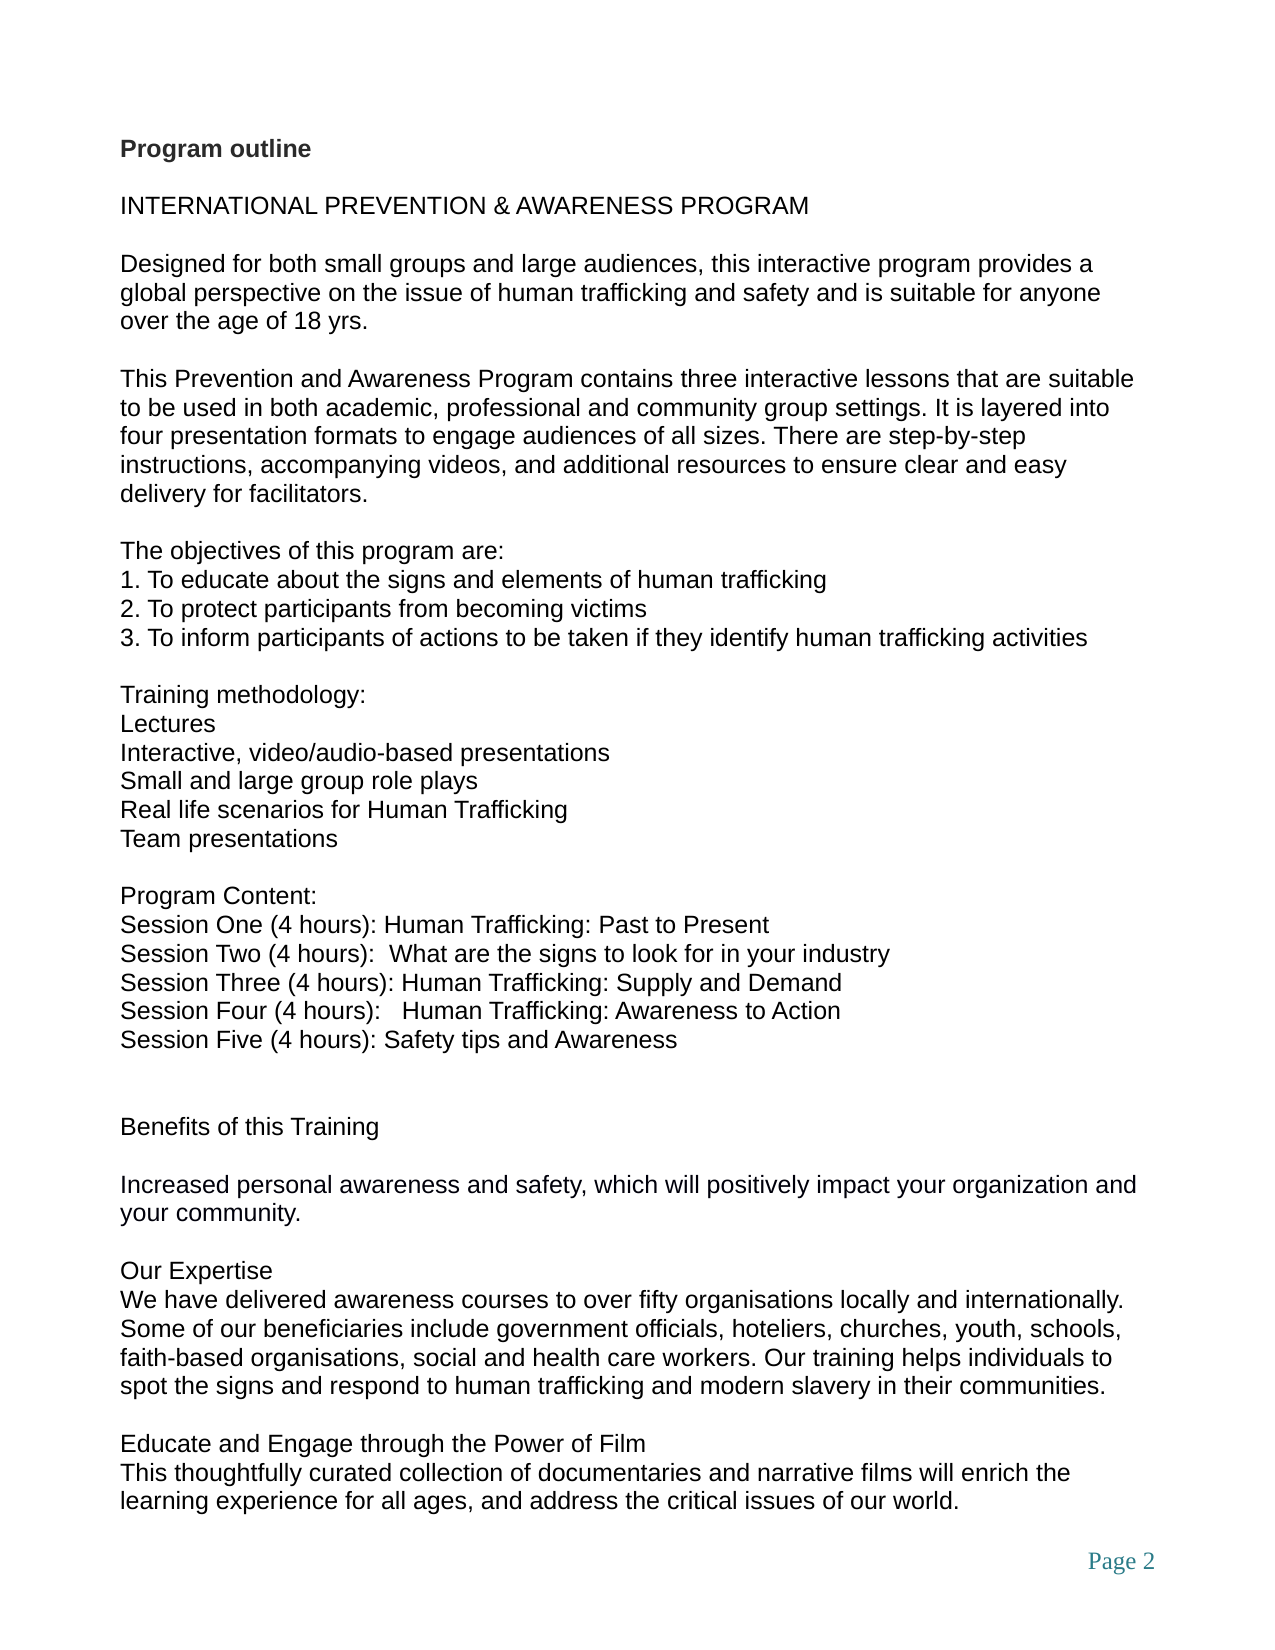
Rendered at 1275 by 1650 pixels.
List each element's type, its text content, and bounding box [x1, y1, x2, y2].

text Interactive, video/audio-based presentations Small and large group role plays Real life scenarios for Human Trafficking [120, 737, 1155, 824]
text Program Content: Session One (4 hours): Human Trafficking: Past to Present [120, 852, 1155, 939]
text Our Expertise We have delivered awareness courses to over fifty organisations locally and internationally. Some of our beneficiaries include government officials, hoteliers, churches, youth, schools, faith-based organisations, social and health care workers. Our training helps individuals to spot the signs and respond to human trafficking and modern slavery in their communities. Educate and Engage through the Power of Film This thoughtfully curated collection of documentaries and narrative films will enrich the learning experience for all ages, and address the critical issues of our world. [120, 1256, 1155, 1515]
text Program outline [120, 134, 1155, 162]
text Benefits of this Training [120, 1083, 1155, 1140]
text Session Two (4 hours): What are the signs to look for in your industry Session Three (4 hours): Human Trafficking: Supply and Demand Session Four (4 hours): Human Trafficking: Awareness to Action Session Five (4 hours): Safety tips and Awareness [120, 939, 1155, 1054]
text INTERNATIONAL PREVENTION & AWARENESS PROGRAM Designed for both small groups and large audiences, this interactive program provides a global perspective on the issue of human trafficking and safety and is suitable for anyone over the age of 18 yrs. This Prevention and Awareness Program contains three interactive lessons that are suitable to be used in both academic, professional and community group settings. It is layered into four presentation formats to engage audiences of all sizes. There are step-by-step instructions, accompanying videos, and additional resources to ensure clear and easy delivery for facilitators. The objectives of this program are: 1. To educate about the signs and elements of human trafficking 2. To protect participants from becoming victims 3. To inform participants of actions to be taken if they identify human trafficking activities Training methodology: Lectures [120, 191, 1155, 737]
text Increased personal awareness and safety, which will positively impact your organization and your community. [120, 1169, 1155, 1227]
text Team presentations [120, 824, 1155, 852]
